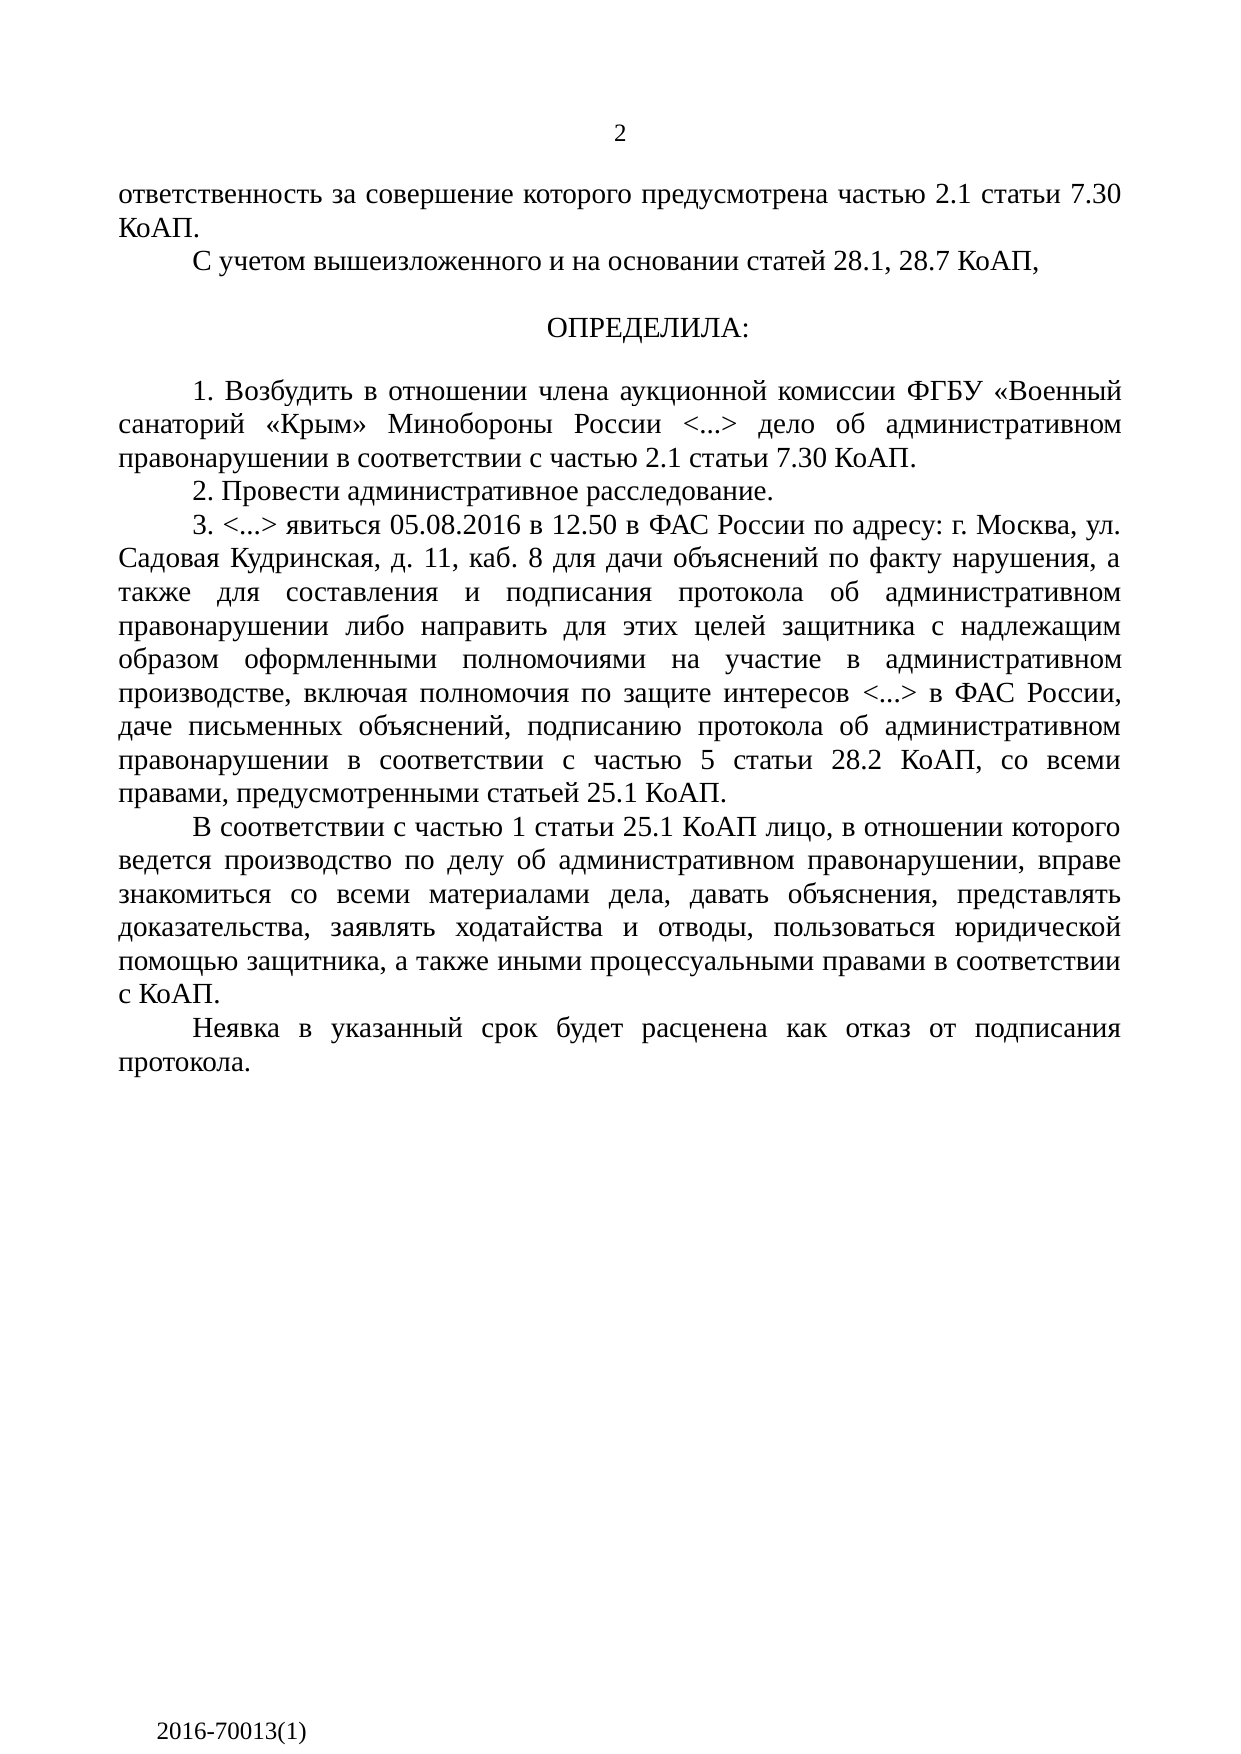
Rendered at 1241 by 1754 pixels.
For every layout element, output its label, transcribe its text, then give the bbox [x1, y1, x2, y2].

text ответственность за совершение которого предусмотрена частью 2.1 статьи 7.30 КоАП. [118, 176, 1122, 243]
text 3. <...> явиться 05.08.2016 в 12.50 в ФАС России по адресу: г. Москва, ул. Садовая Кудринская, д. 11, каб. 8 для дачи объяснений по факту нарушения, а также для составления и подписания протокола об административном правонарушении либо направить для этих целей защитника с надлежащим образом оформленными полномочиями на участие в административном производстве, включая полномочия по защите интересов <...> в ФАС России, даче письменных объяснений, подписанию протокола об административном правонарушении в соответствии с частью 5 статьи 28.2 КоАП, со всеми правами, предусмотренными статьей 25.1 КоАП. [118, 507, 1122, 809]
text Неявка в указанный срок будет расценена как отказ от подписания протокола. [118, 1010, 1122, 1077]
text В соответствии с частью 1 статьи 25.1 КоАП лицо, в отношении которого ведется производство по делу об административном правонарушении, вправе знакомиться со всеми материалами дела, давать объяснения, представлять доказательства, заявлять ходатайства и отводы, пользоваться юридической помощью защитника, а также иными процессуальными правами в соответствии с КоАП. [118, 809, 1122, 1010]
text 2. Провести административное расследование. [118, 473, 1122, 507]
text ОПРЕДЕЛИЛА: [118, 311, 1122, 344]
text С учетом вышеизложенного и на основании статей 28.1, 28.7 КоАП, [118, 243, 1122, 277]
text 1. Возбудить в отношении члена аукционной комиссии ФГБУ «Военный санаторий «Крым» Минобороны России <...> дело об административном правонарушении в соответствии с частью 2.1 статьи 7.30 КоАП. [118, 373, 1122, 473]
